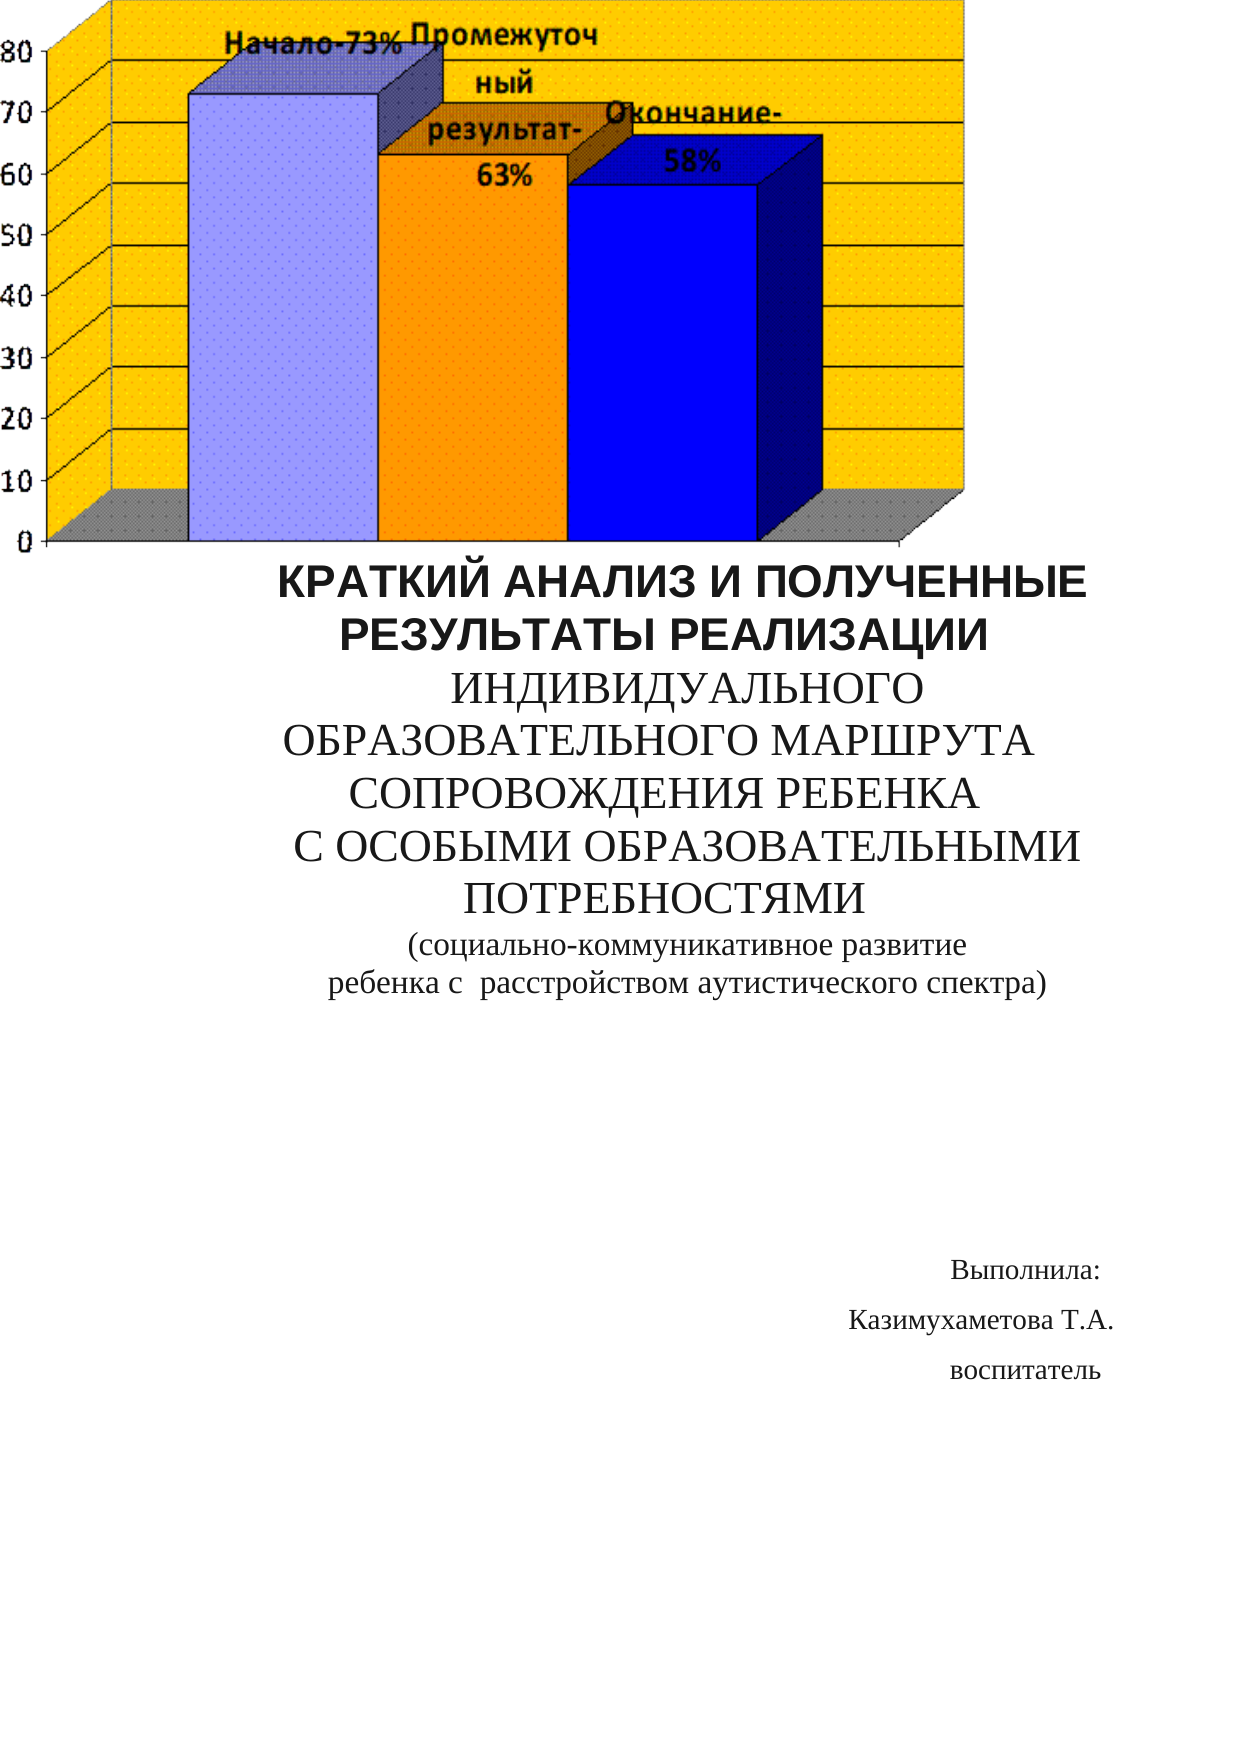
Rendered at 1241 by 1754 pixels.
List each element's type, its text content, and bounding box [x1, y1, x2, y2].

text Казимухаметова Т.А. [177, 1302, 1152, 1336]
text воспитатель [177, 1352, 1152, 1386]
subtitle ИНДИВИДУАЛЬНОГО ОБРАЗОВАТЕЛЬНОГО МАРШРУТА СОПРОВОЖДЕНИЯ РЕБЕНКА [177, 660, 1152, 818]
picture [0, 0, 967, 555]
subtitle ребенка с расстройством аутистического спектра) [177, 962, 1152, 1001]
text Выполнила: [177, 1252, 1152, 1285]
text КРАТКИЙ АНАЛИЗ И ПОЛУЧЕННЫЕ РЕЗУЛЬТАТЫ РЕАЛИЗАЦИИ [177, 118, 1152, 660]
subtitle С ОСОБЫМИ ОБРАЗОВАТЕЛЬНЫМИ ПОТРЕБНОСТЯМИ [177, 818, 1152, 924]
subtitle (социально-коммуникативное развитие [177, 924, 1152, 962]
